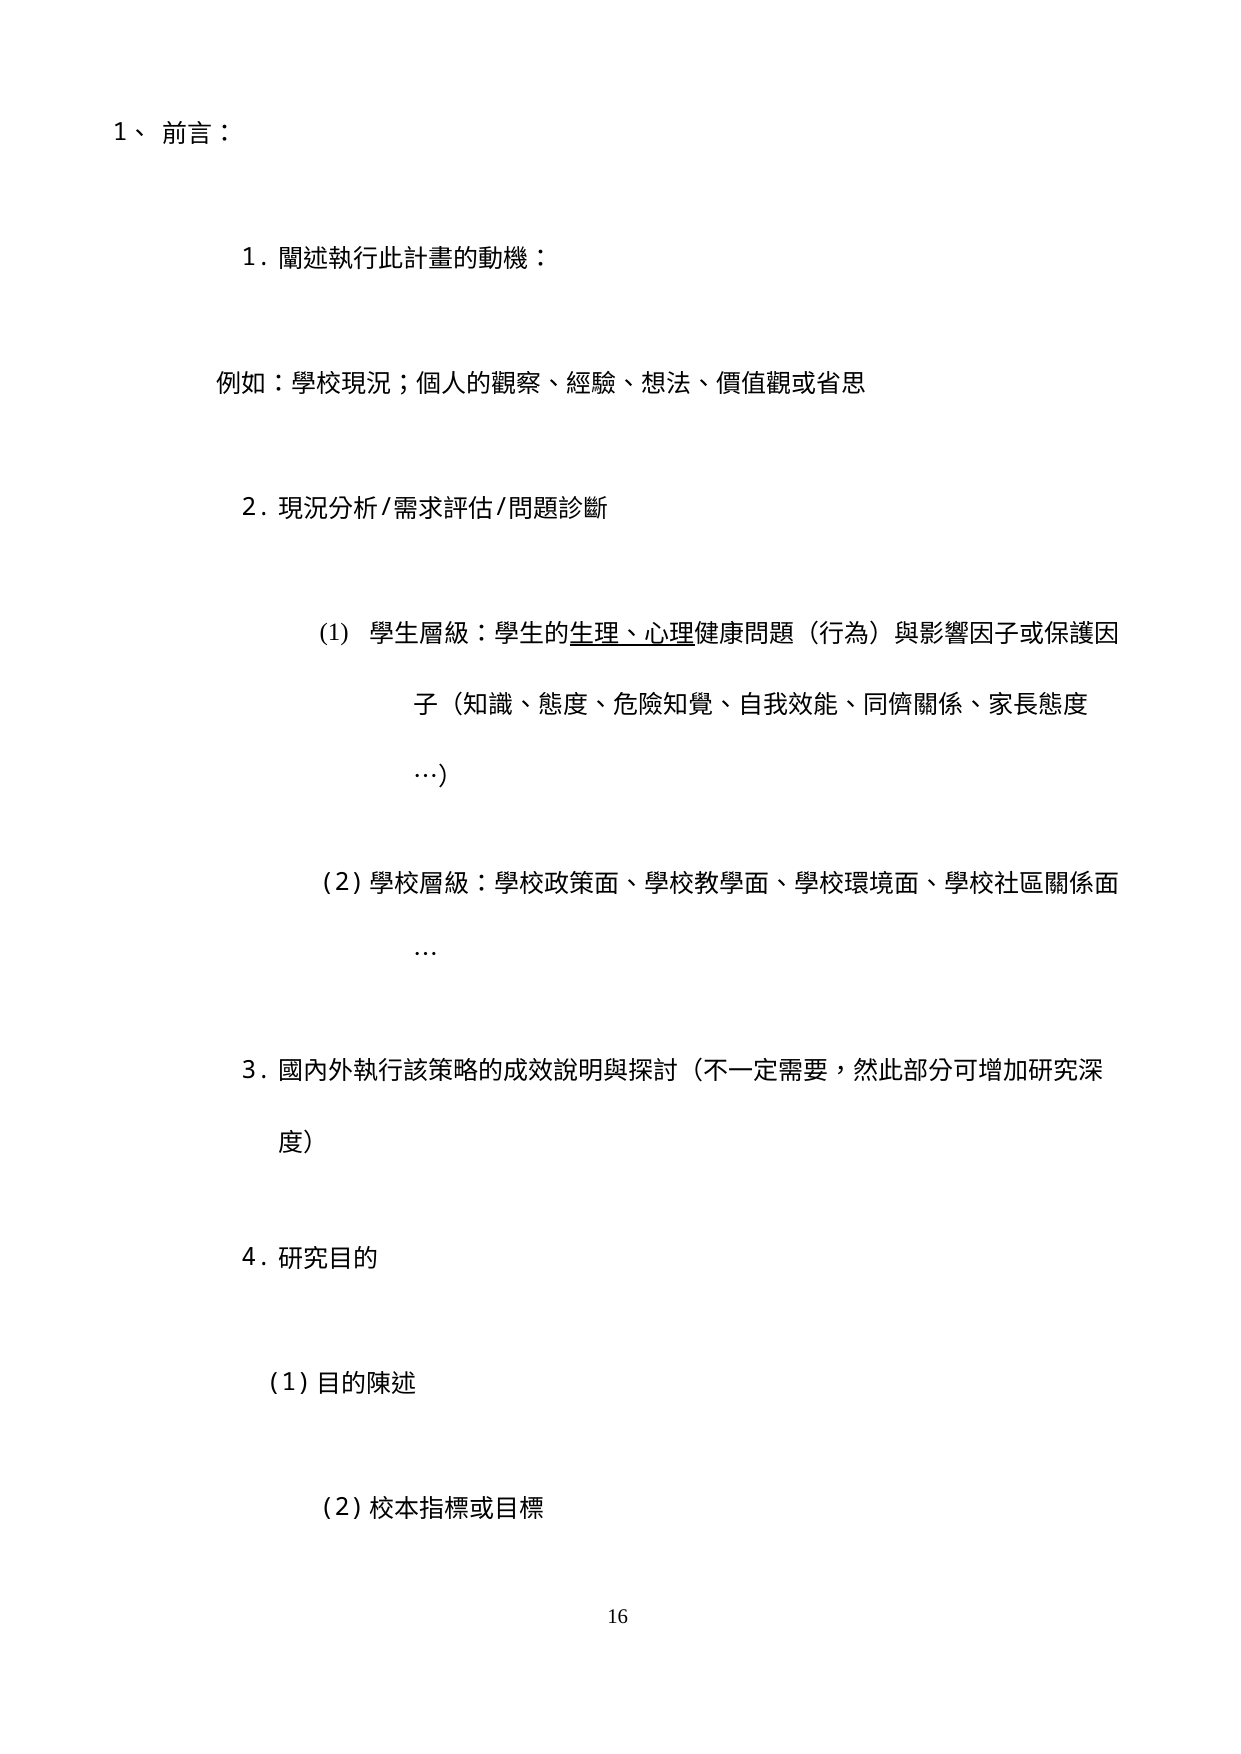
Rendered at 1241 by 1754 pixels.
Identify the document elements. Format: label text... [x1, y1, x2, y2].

list 校本指標或目標 [319, 1464, 1122, 1527]
list 目的陳述 [266, 1339, 1122, 1402]
list 研究目的 [241, 1214, 1122, 1277]
list 闡述執行此計畫的動機： [241, 214, 1122, 277]
list 學校層級：學校政策面、學校教學面、學校環境面、學校社區關係面… [319, 839, 1122, 974]
list 現況分析/需求評估/問題診斷 [241, 464, 1122, 527]
text 例如：學校現況；個人的觀察、經驗、想法、價值觀或省思 [216, 339, 1122, 402]
list 前言： [112, 89, 1122, 152]
list 國內外執行該策略的成效說明與探討（不一定需要，然此部分可增加研究深度） [241, 1027, 1122, 1161]
list 學生層級：學生的生理、心理健康問題（行為）與影響因子或保護因子（知識、態度、危險知覺、自我效能、同儕關係、家長態度…） [319, 589, 1122, 796]
